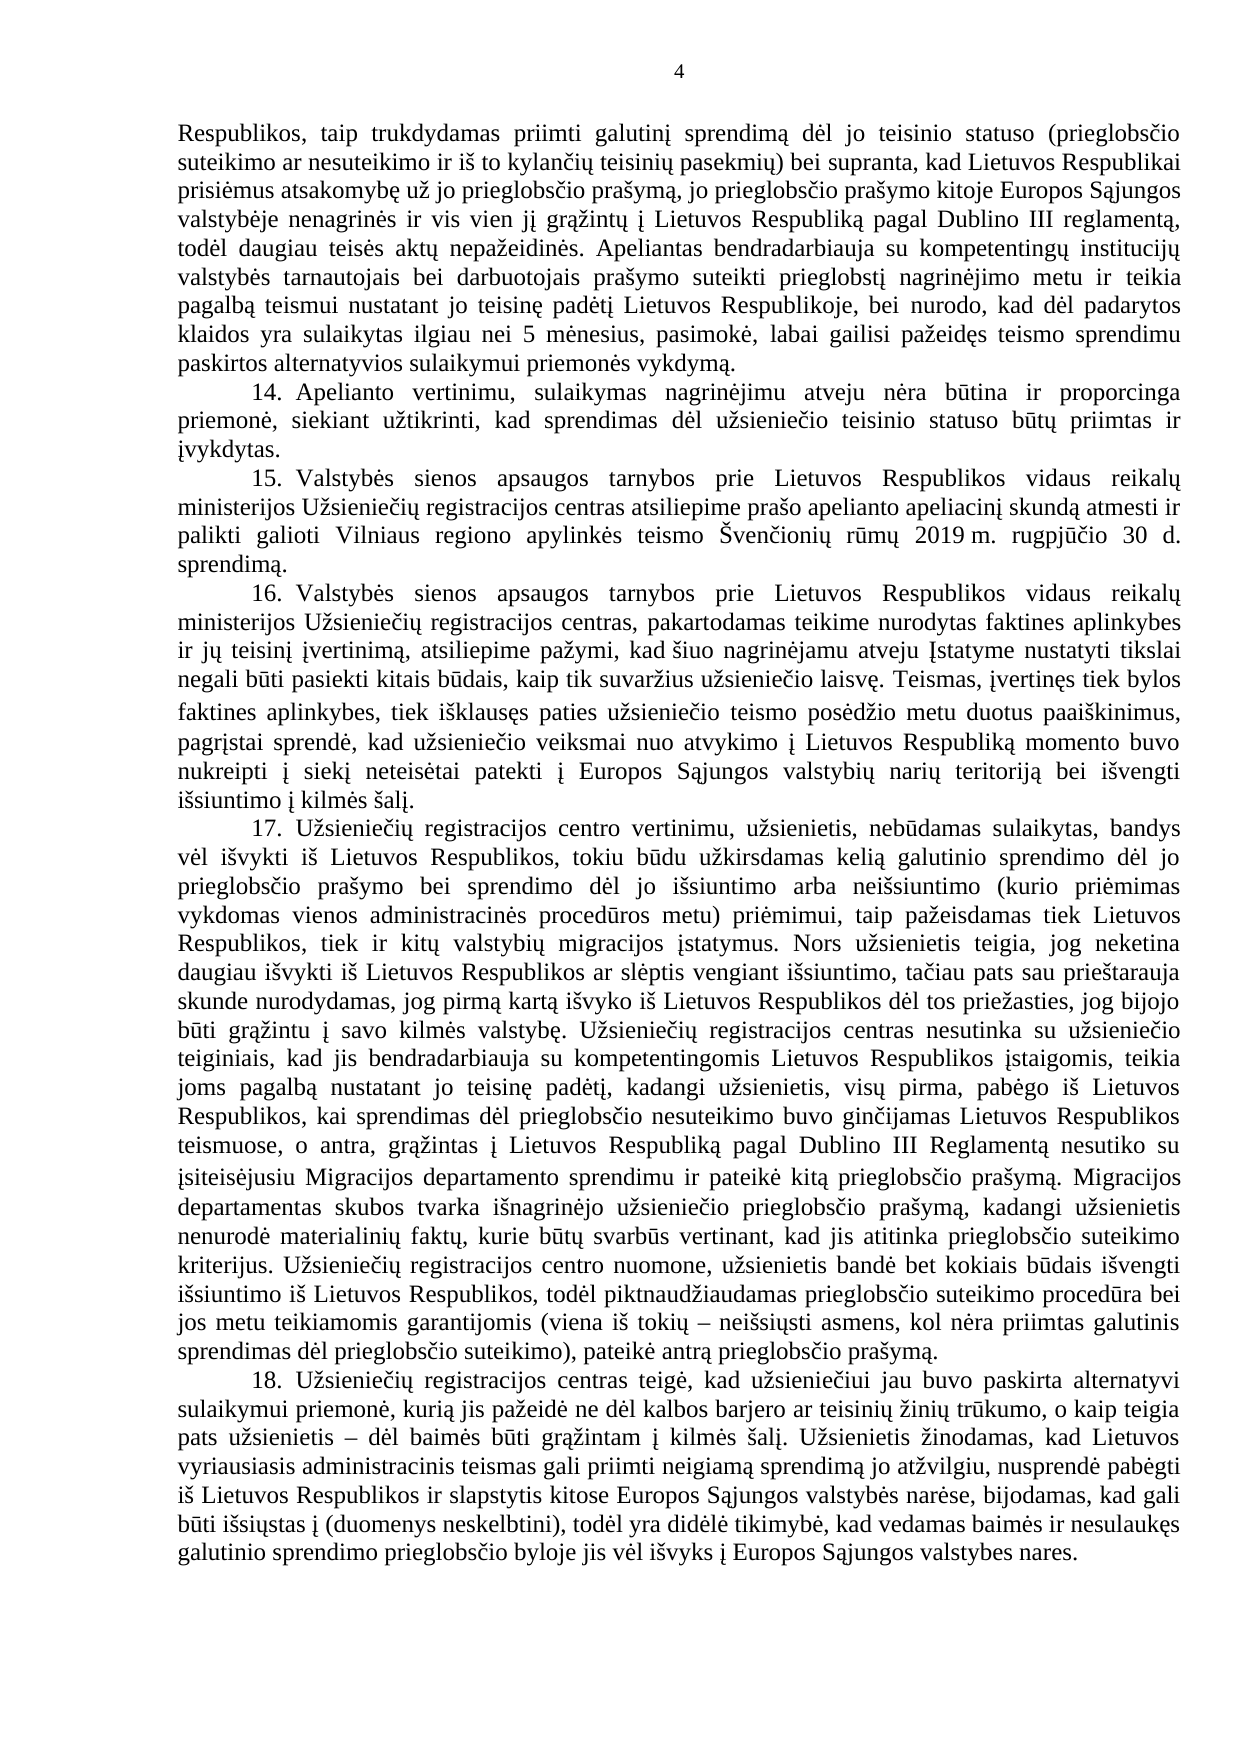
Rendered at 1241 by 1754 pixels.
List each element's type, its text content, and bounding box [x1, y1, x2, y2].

text 17. Užsieniečių registracijos centro vertinimu, užsienietis, nebūdamas sulaikytas, bandys vėl išvykti iš Lietuvos Respublikos, tokiu būdu užkirsdamas kelią galutinio sprendimo dėl jo prieglobsčio prašymo bei sprendimo dėl jo išsiuntimo arba neišsiuntimo (kurio priėmimas vykdomas vienos administracinės procedūros metu) priėmimui, taip pažeisdamas tiek Lietuvos Respublikos, tiek ir kitų valstybių migracijos įstatymus. Nors užsienietis teigia, jog neketina daugiau išvykti iš Lietuvos Respublikos ar slėptis vengiant išsiuntimo, tačiau pats sau prieštarauja skunde nurodydamas, jog pirmą kartą išvyko iš Lietuvos Respublikos dėl tos priežasties, jog bijojo būti grąžintu į savo kilmės valstybę. Užsieniečių registracijos centras nesutinka su užsieniečio teiginiais, kad jis bendradarbiauja su kompetentingomis Lietuvos Respublikos įstaigomis, teikia joms pagalbą nustatant jo teisinę padėtį, kadangi užsienietis, visų pirma, pabėgo iš Lietuvos Respublikos, kai sprendimas dėl prieglobsčio nesuteikimo buvo ginčijamas Lietuvos Respublikos teismuose, o antra, grąžintas į Lietuvos Respubliką pagal Dublino III Reglamentą nesutiko su įsiteisėjusiu Migracijos departamento sprendimu ir pateikė kitą prieglobsčio prašymą. Migracijos departamentas skubos tvarka išnagrinėjo užsieniečio prieglobsčio prašymą, kadangi užsienietis nenurodė materialinių faktų, kurie būtų svarbūs vertinant, kad jis atitinka prieglobsčio suteikimo kriterijus. Užsieniečių registracijos centro nuomone, užsienietis bandė bet kokiais būdais išvengti išsiuntimo iš Lietuvos Respublikos, todėl piktnaudžiaudamas prieglobsčio suteikimo procedūra bei jos metu teikiamomis garantijomis (viena iš tokių – neišsiųsti asmens, kol nėra priimtas galutinis sprendimas dėl prieglobsčio suteikimo), pateikė antrą prieglobsčio prašymą. [177, 813, 1181, 1365]
text Respublikos, taip trukdydamas priimti galutinį sprendimą dėl jo teisinio statuso (prieglobsčio suteikimo ar nesuteikimo ir iš to kylančių teisinių pasekmių) bei supranta, kad Lietuvos Respublikai prisiėmus atsakomybę už jo prieglobsčio prašymą, jo prieglobsčio prašymo kitoje Europos Sąjungos valstybėje nenagrinės ir vis vien jį grąžintų į Lietuvos Respubliką pagal Dublino III reglamentą, todėl daugiau teisės aktų nepažeidinės. Apeliantas bendradarbiauja su kompetentingų institucijų valstybės tarnautojais bei darbuotojais prašymo suteikti prieglobstį nagrinėjimo metu ir teikia pagalbą teismui nustatant jo teisinę padėtį Lietuvos Respublikoje, bei nurodo, kad dėl padarytos klaidos yra sulaikytas ilgiau nei 5 mėnesius, pasimokė, labai gailisi pažeidęs teismo sprendimu paskirtos alternatyvios sulaikymui priemonės vykdymą. [177, 118, 1181, 377]
text 15. Valstybės sienos apsaugos tarnybos prie Lietuvos Respublikos vidaus reikalų ministerijos Užsieniečių registracijos centras atsiliepime prašo apelianto apeliacinį skundą atmesti ir palikti galioti Vilniaus regiono apylinkės teismo Švenčionių rūmų 2019 m. rugpjūčio 30 d. sprendimą. [177, 463, 1181, 578]
text 16. Valstybės sienos apsaugos tarnybos prie Lietuvos Respublikos vidaus reikalų ministerijos Užsieniečių registracijos centras, pakartodamas teikime nurodytas faktines aplinkybes ir jų teisinį įvertinimą, atsiliepime pažymi, kad šiuo nagrinėjamu atveju Įstatyme nustatyti tikslai negali būti pasiekti kitais būdais, kaip tik suvaržius užsieniečio laisvę. Teismas, įvertinęs tiek bylos faktines aplinkybes, tiek išklausęs paties užsieniečio teismo posėdžio metu duotus paaiškinimus, pagrįstai sprendė, kad užsieniečio veiksmai nuo atvykimo į Lietuvos Respubliką momento buvo nukreipti į siekį neteisėtai patekti į Europos Sąjungos valstybių narių teritoriją bei išvengti išsiuntimo į kilmės šalį. [177, 578, 1181, 813]
text 18. Užsieniečių registracijos centras teigė, kad užsieniečiui jau buvo paskirta alternatyvi sulaikymui priemonė, kurią jis pažeidė ne dėl kalbos barjero ar teisinių žinių trūkumo, o kaip teigia pats užsienietis – dėl baimės būti grąžintam į kilmės šalį. Užsienietis žinodamas, kad Lietuvos vyriausiasis administracinis teismas gali priimti neigiamą sprendimą jo atžvilgiu, nusprendė pabėgti iš Lietuvos Respublikos ir slapstytis kitose Europos Sąjungos valstybės narėse, bijodamas, kad gali būti išsiųstas į (duomenys neskelbtini), todėl yra didėlė tikimybė, kad vedamas baimės ir nesulaukęs galutinio sprendimo prieglobsčio byloje jis vėl išvyks į Europos Sąjungos valstybes nares. [177, 1365, 1181, 1566]
text 14. Apelianto vertinimu, sulaikymas nagrinėjimu atveju nėra būtina ir proporcinga priemonė, siekiant užtikrinti, kad sprendimas dėl užsieniečio teisinio statuso būtų priimtas ir įvykdytas. [177, 377, 1181, 463]
